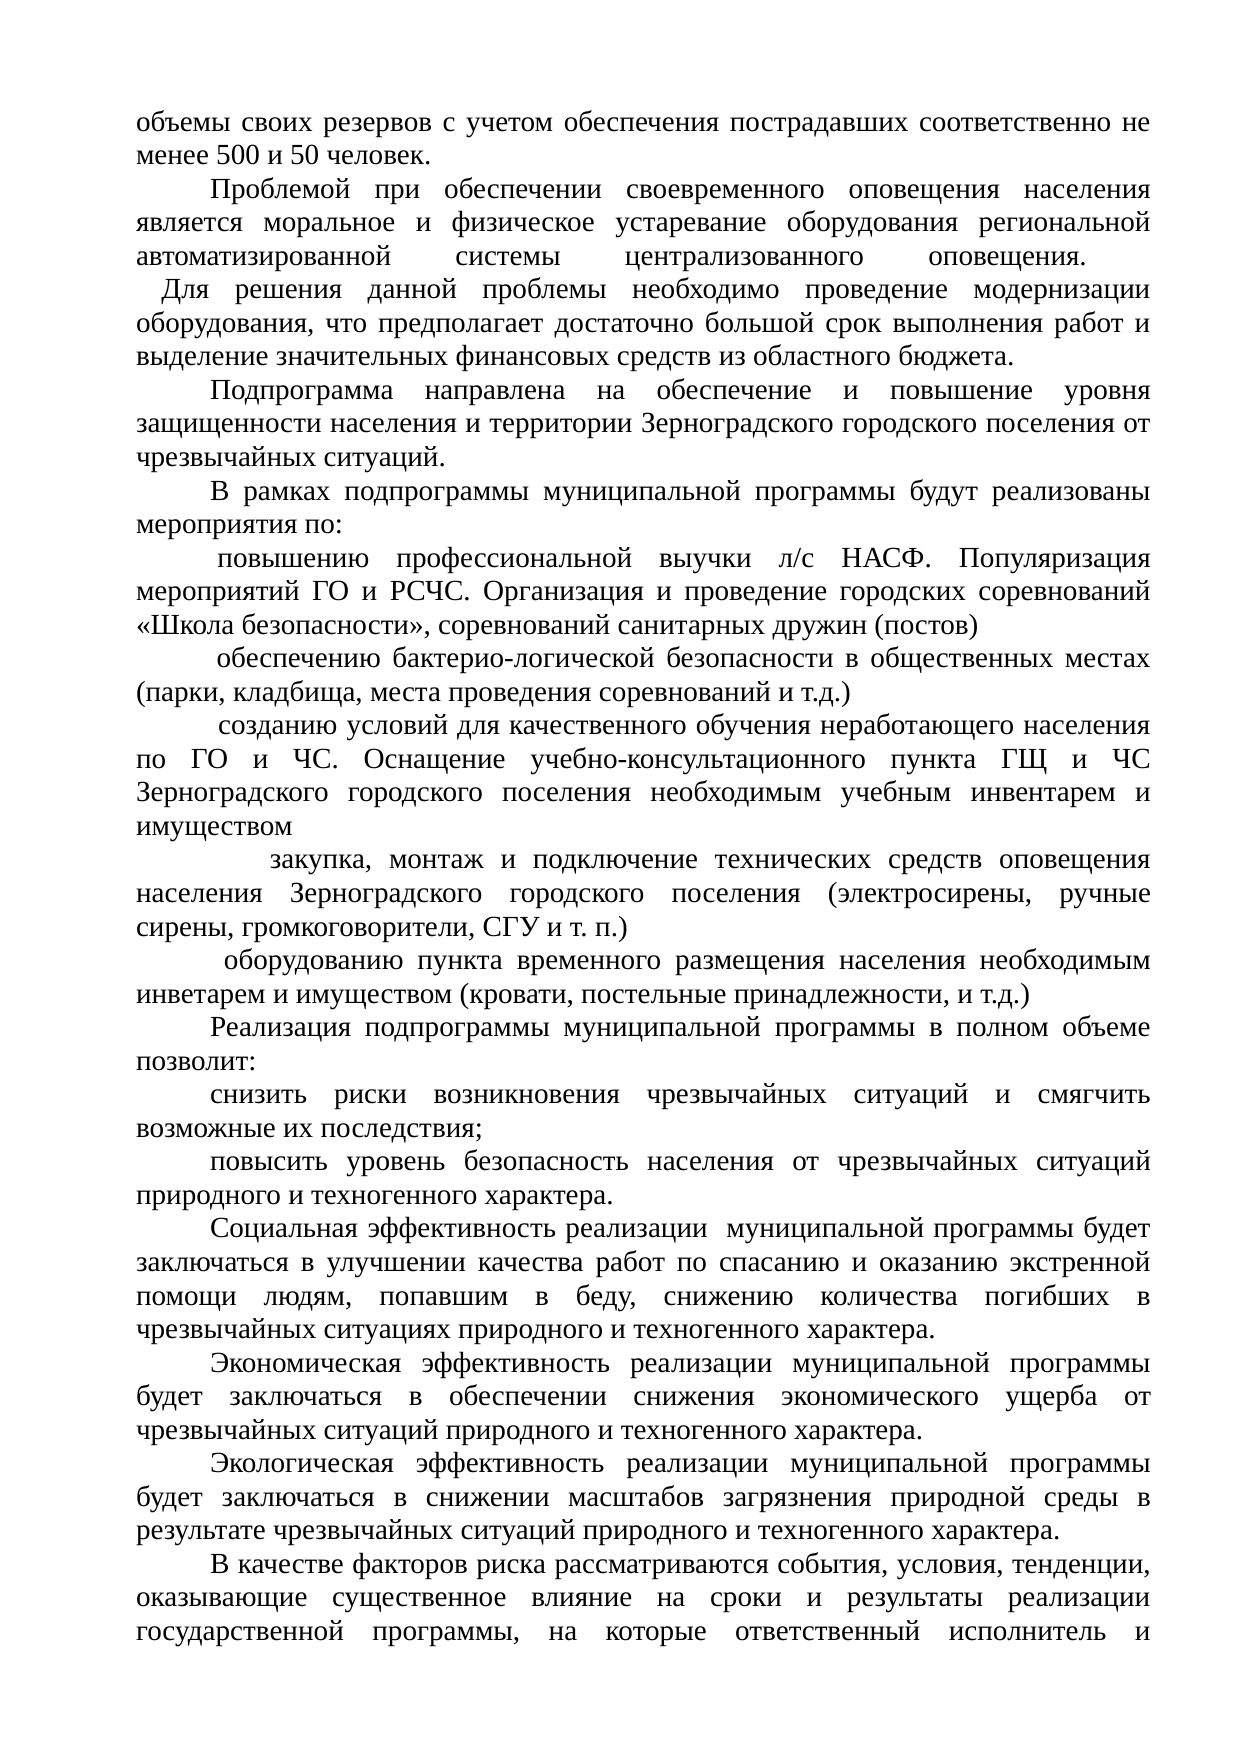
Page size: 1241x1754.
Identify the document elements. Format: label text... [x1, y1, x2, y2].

text закупка, монтаж и подключение технических средств оповещения населения Зерноградского городского поселения (электросирены, ручные сирены, громкоговорители, СГУ и т. п.) [136, 842, 1152, 942]
text Реализация подпрограммы муниципальной программы в полном объеме позволит: [136, 1009, 1152, 1076]
text Подпрограмма направлена на обеспечение и повышение уровня защищенности населения и территории Зерноградского городского поселения от чрезвычайных ситуаций. [136, 372, 1152, 473]
text оборудованию пункта временного размещения населения необходимым инветарем и имуществом (кровати, постельные принадлежности, и т.д.) [136, 942, 1152, 1009]
text созданию условий для качественного обучения неработающего населения по ГО и ЧС. Оснащение учебно-консультационного пункта ГЩ и ЧС Зерноградского городского поселения необходимым учебным инвентарем и имуществом [136, 707, 1152, 842]
text Экологическая эффективность реализации муниципальной программы будет заключаться в снижении масштабов загрязнения природной среды в результате чрезвычайных ситуаций природного и техногенного характера. [136, 1445, 1152, 1546]
text Проблемой при обеспечении своевременного оповещения населения является моральное и физическое устаревание оборудования региональной автоматизированной системы централизованного оповещения. Для решения данной проблемы необходимо проведение модернизации оборудования, что предполагает достаточно большой срок выполнения работ и выделение значительных финансовых средств из областного бюджета. [136, 171, 1152, 372]
text В качестве факторов риска рассматриваются события, условия, тенденции, оказывающие существенное влияние на сроки и результаты реализации государственной программы, на которые ответственный исполнитель и [136, 1546, 1152, 1647]
text объемы своих резервов с учетом обеспечения пострадавших соответственно не менее 500 и 50 человек. [136, 104, 1152, 171]
text повышению профессиональной выучки л/с НАСФ. Популяризация мероприятий ГО и РСЧС. Организация и проведение городских соревнований «Школа безопасности», соревнований санитарных дружин (постов) [136, 540, 1152, 640]
text В рамках подпрограммы муниципальной программы будут реализованы мероприятия по: [136, 473, 1152, 540]
text Экономическая эффективность реализации муниципальной программы будет заключаться в обеспечении снижения экономического ущерба от чрезвычайных ситуаций природного и техногенного характера. [136, 1345, 1152, 1445]
text повысить уровень безопасность населения от чрезвычайных ситуаций природного и техногенного характера. [136, 1143, 1152, 1211]
text обеспечению бактерио-логической безопасности в общественных местах (парки, кладбища, места проведения соревнований и т.д.) [136, 640, 1152, 707]
text Социальная эффективность реализации муниципальной программы будет заключаться в улучшении качества работ по спасанию и оказанию экстренной помощи людям, попавшим в беду, снижению количества погибших в чрезвычайных ситуациях природного и техногенного характера. [136, 1211, 1152, 1345]
text снизить риски возникновения чрезвычайных ситуаций и смягчить возможные их последствия; [136, 1076, 1152, 1143]
